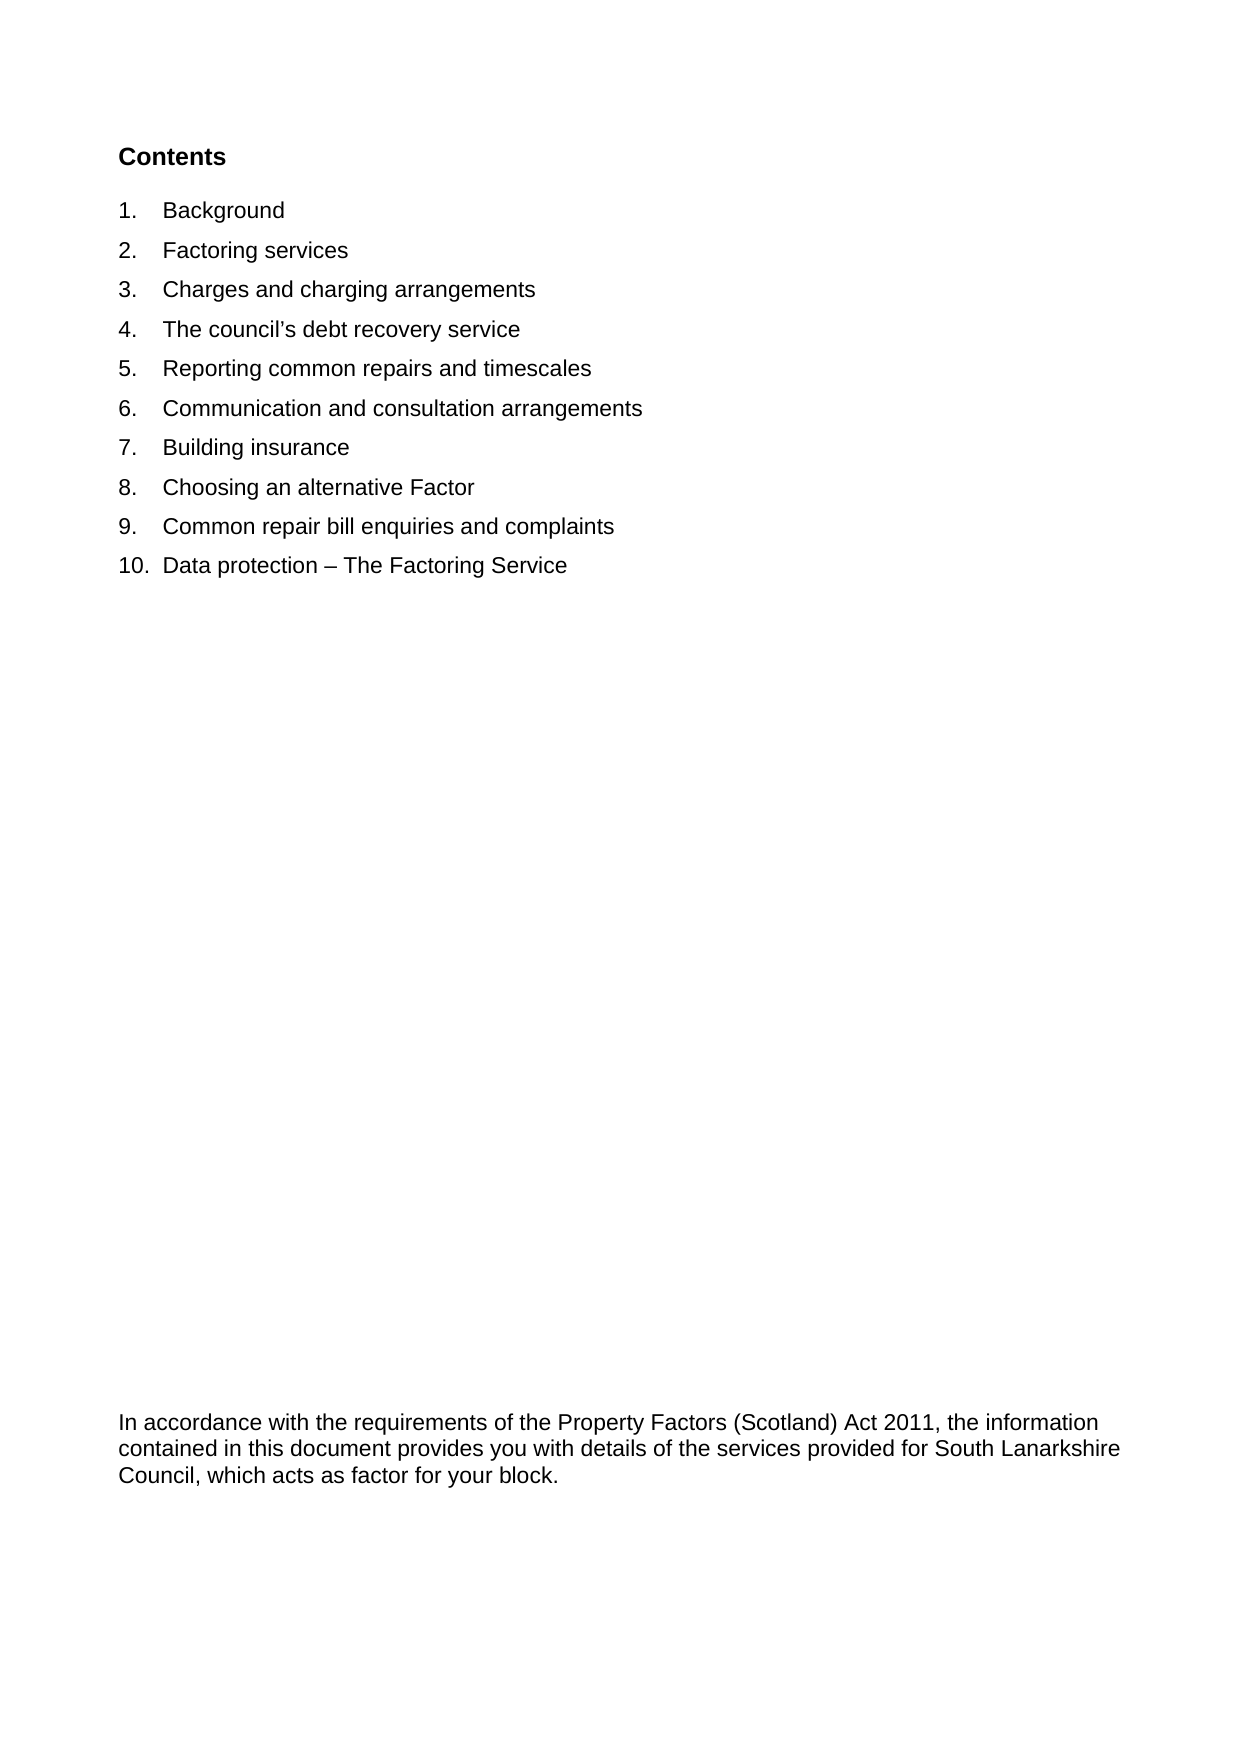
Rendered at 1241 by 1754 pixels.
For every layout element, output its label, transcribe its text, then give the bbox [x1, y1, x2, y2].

list Data protection – The Factoring Service [118, 552, 1122, 579]
list Charges and charging arrangements [118, 276, 1122, 302]
list Factoring services [118, 237, 1122, 263]
list Building insurance [118, 434, 1122, 460]
list Common repair bill enquiries and complaints [118, 513, 1122, 539]
subtitle Contents [118, 142, 1122, 171]
list The council’s debt recovery service [118, 316, 1122, 342]
list Communication and consultation arrangements [118, 394, 1122, 421]
list Background [118, 197, 1122, 223]
text In accordance with the requirements of the Property Factors (Scotland) Act 2011, the information contained in this document provides you with details of the services provided for South Lanarkshire Council, which acts as factor for your block. [118, 1409, 1122, 1488]
list Reporting common repairs and timescales [118, 355, 1122, 381]
list Choosing an alternative Factor [118, 473, 1122, 500]
